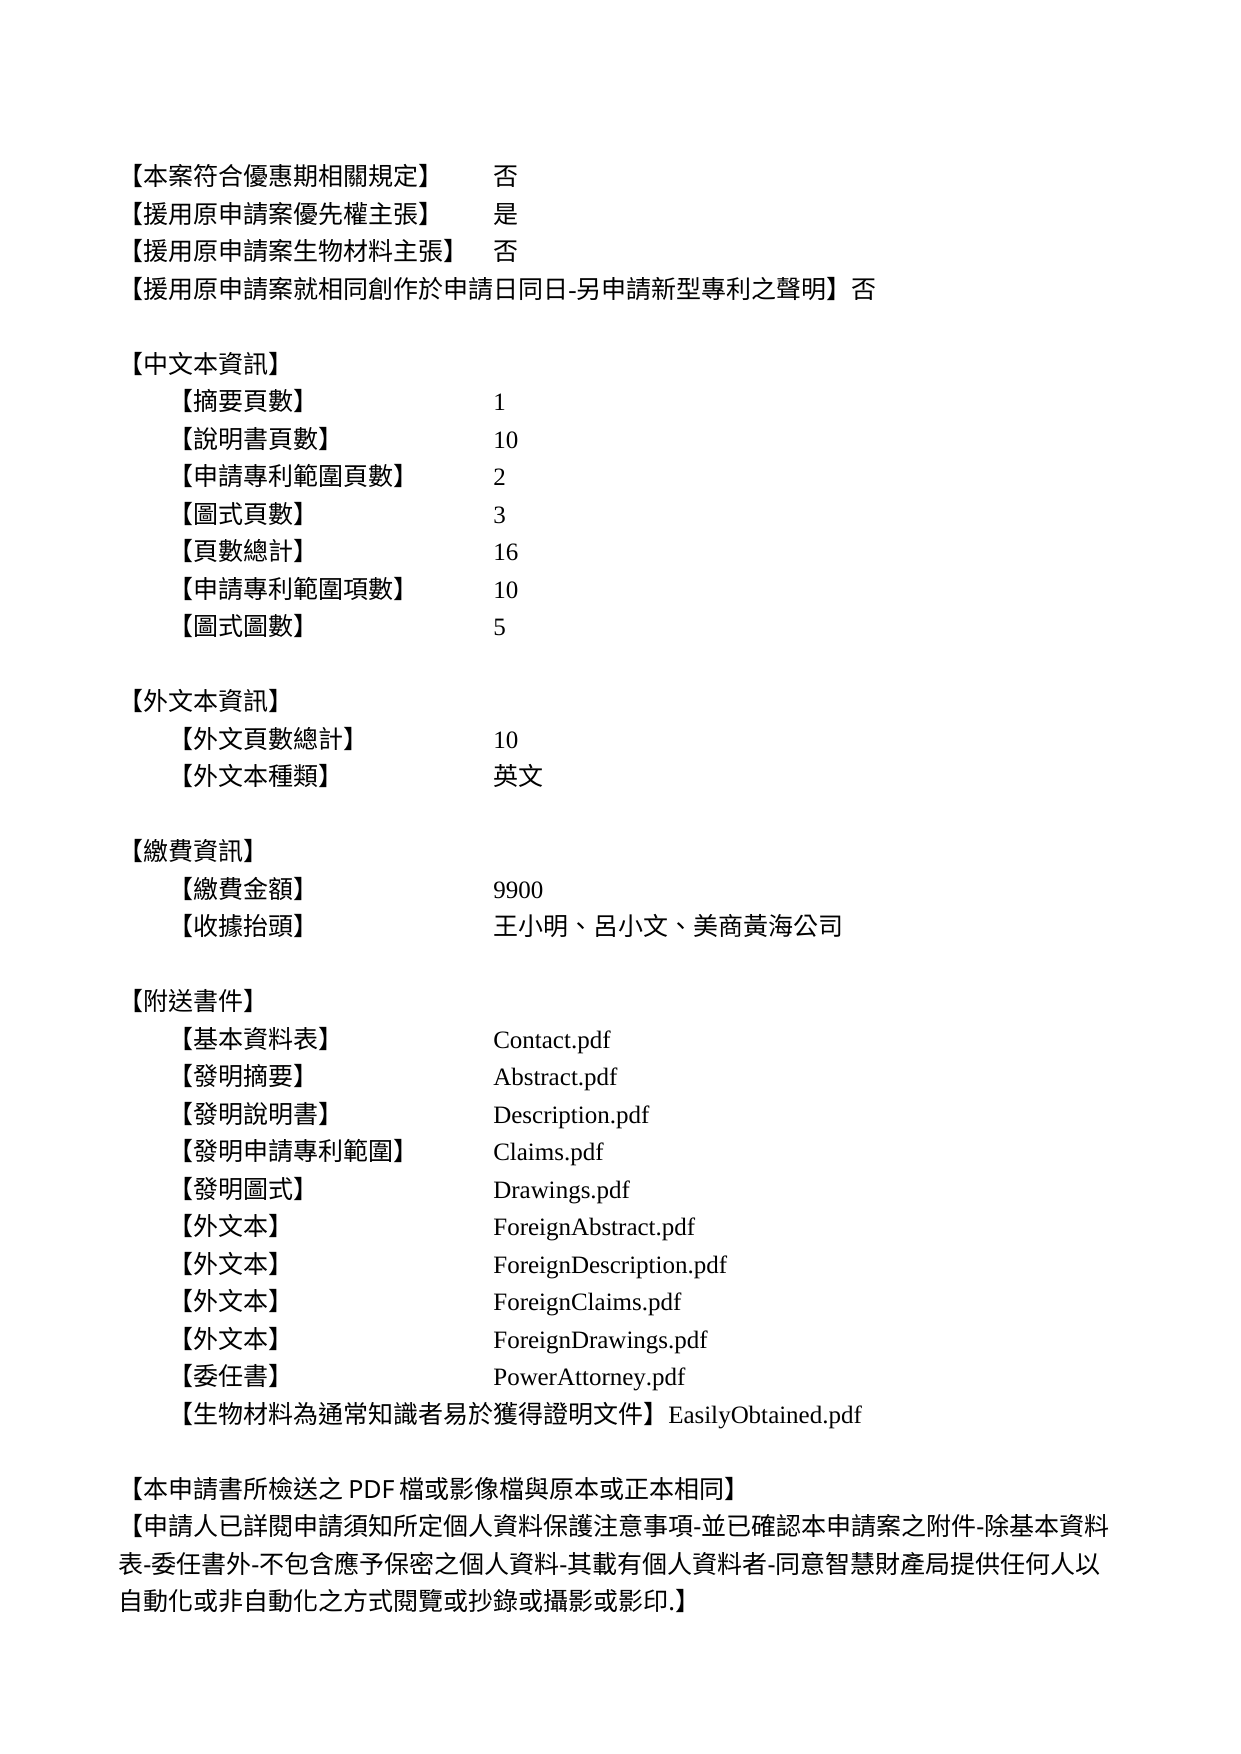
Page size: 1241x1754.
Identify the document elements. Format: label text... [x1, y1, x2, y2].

text 【申請專利範圍項數】 10 [118, 568, 1122, 606]
text 【申請人已詳閱申請須知所定個人資料保護注意事項-並已確認本申請案之附件-除基本資料表-委任書外-不包含應予保密之個人資料-其載有個人資料者-同意智慧財產局提供任何人以自動化或非自動化之方式閱覽或抄錄或攝影或影印.】 [118, 1506, 1122, 1618]
text 【圖式頁數】 3 [118, 493, 1122, 531]
text 【委任書】 PowerAttorney.pdf [118, 1356, 1122, 1393]
text 【本案符合優惠期相關規定】 否 [118, 156, 1122, 193]
text 【頁數總計】 16 [118, 531, 1122, 568]
text 【外文本】 ForeignClaims.pdf [118, 1281, 1122, 1318]
text 【附送書件】 [118, 981, 1122, 1018]
text 【說明書頁數】 10 [118, 418, 1122, 456]
text 【申請專利範圍頁數】 2 [118, 456, 1122, 493]
text 【發明申請專利範圍】 Claims.pdf [118, 1131, 1122, 1168]
text 【援用原申請案優先權主張】 是 [118, 193, 1122, 231]
text 【中文本資訊】 [118, 343, 1122, 381]
text 【生物材料為通常知識者易於獲得證明文件】EasilyObtained.pdf [118, 1393, 1122, 1431]
text 【發明說明書】 Description.pdf [118, 1093, 1122, 1131]
text 【外文本】 ForeignDescription.pdf [118, 1243, 1122, 1281]
text 【外文本】 ForeignDrawings.pdf [118, 1318, 1122, 1356]
text 【本申請書所檢送之PDF檔或影像檔與原本或正本相同】 [118, 1468, 1122, 1506]
text 【外文本資訊】 [118, 681, 1122, 718]
text 【繳費資訊】 [118, 831, 1122, 868]
text 【基本資料表】 Contact.pdf [118, 1018, 1122, 1056]
text 【繳費金額】 9900 [118, 868, 1122, 906]
text 【發明圖式】 Drawings.pdf [118, 1168, 1122, 1206]
text 【外文本種類】 英文 [118, 756, 1122, 793]
text 【圖式圖數】 5 [118, 606, 1122, 643]
text 【外文本】 ForeignAbstract.pdf [118, 1206, 1122, 1243]
text 【收據抬頭】 王小明、呂小文、美商黃海公司 [118, 906, 1122, 943]
text 【摘要頁數】 1 [118, 381, 1122, 418]
text 【發明摘要】 Abstract.pdf [118, 1056, 1122, 1093]
text 【援用原申請案生物材料主張】 否 [118, 231, 1122, 268]
text 【援用原申請案就相同創作於申請日同日-另申請新型專利之聲明】否 [118, 268, 1122, 306]
text 【外文頁數總計】 10 [118, 718, 1122, 756]
